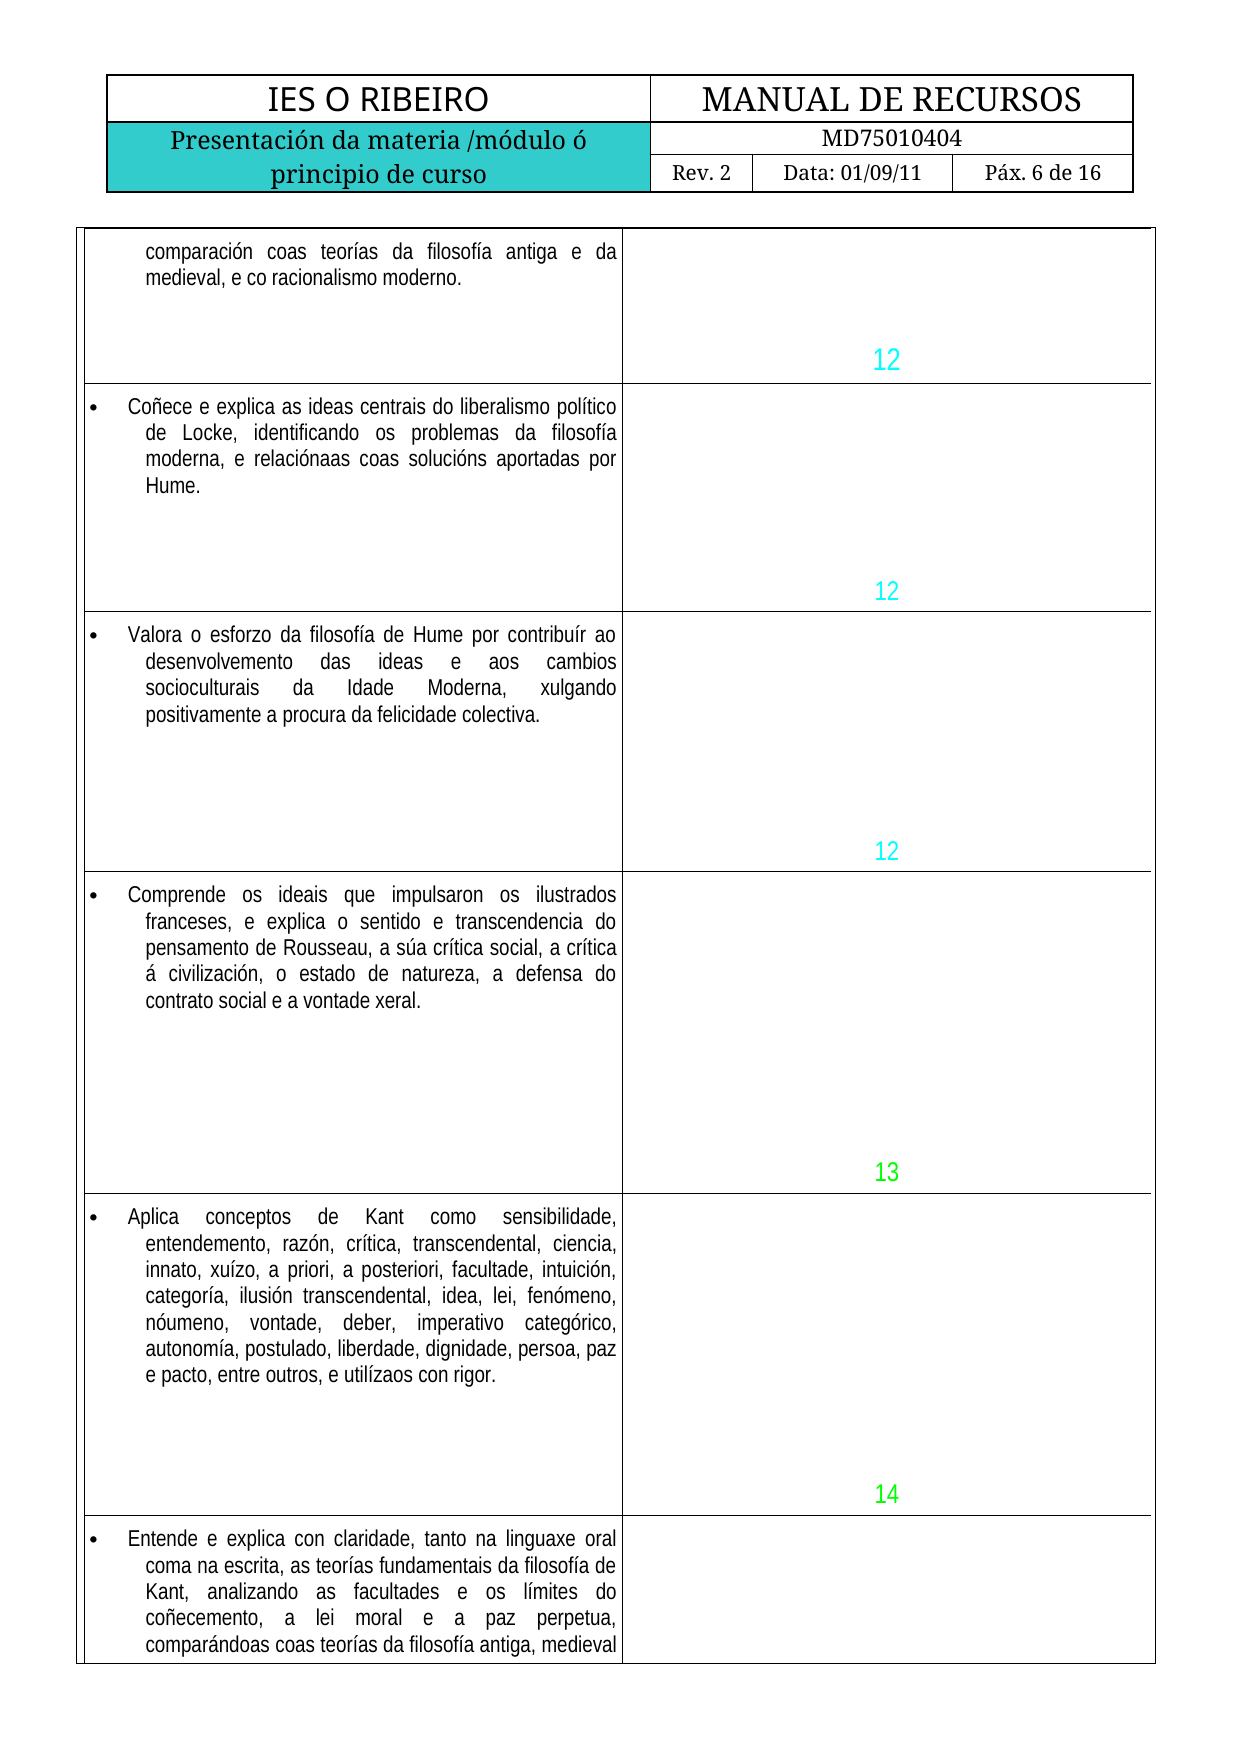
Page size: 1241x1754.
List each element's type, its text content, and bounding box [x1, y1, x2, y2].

table_cell 12 [623, 384, 1151, 611]
table_cell Coñece e explica as ideas centrais do liberalismo político de Locke, identificando os problemas da filosofía moderna, e relaciónaas coas solucións aportadas por Hume. [85, 384, 622, 611]
table_cell Entende e explica con claridade, tanto na linguaxe oral coma na escrita, as teorías fundamentais da filosofía de Kant, analizando as facultades e os límites do coñecemento, a lei moral e a paz perpetua, comparándoas coas teorías da filosofía antiga, medieval [85, 1516, 622, 1663]
table_cell [77, 228, 84, 1663]
table_cell 12 [623, 229, 1151, 383]
table_cell 13 [623, 872, 1151, 1193]
table_cell comparación coas teorías da filosofía antiga e da medieval, e co racionalismo moderno. [85, 229, 622, 383]
table_cell Comprende os ideais que impulsaron os ilustrados franceses, e explica o sentido e transcendencia do pensamento de Rousseau, a súa crítica social, a crítica á civilización, o estado de natureza, a defensa do contrato social e a vontade xeral. [85, 872, 622, 1193]
table_cell 14 [623, 1194, 1151, 1515]
table_cell Aplica conceptos de Kant como sensibilidade, entendemento, razón, crítica, transcendental, ciencia, innato, xuízo, a priori, a posteriori, facultade, intuición, categoría, ilusión transcendental, idea, lei, fenómeno, nóumeno, vontade, deber, imperativo categórico, autonomía, postulado, liberdade, dignidade, persoa, paz e pacto, entre outros, e utilízaos con rigor. [85, 1194, 622, 1515]
table_cell 12 [623, 612, 1151, 871]
table_cell [1151, 228, 1155, 1663]
table_cell [623, 1516, 1151, 1663]
table_cell Valora o esforzo da filosofía de Hume por contribuír ao desenvolvemento das ideas e aos cambios socioculturais da Idade Moderna, xulgando positivamente a procura da felicidade colectiva. [85, 612, 622, 871]
